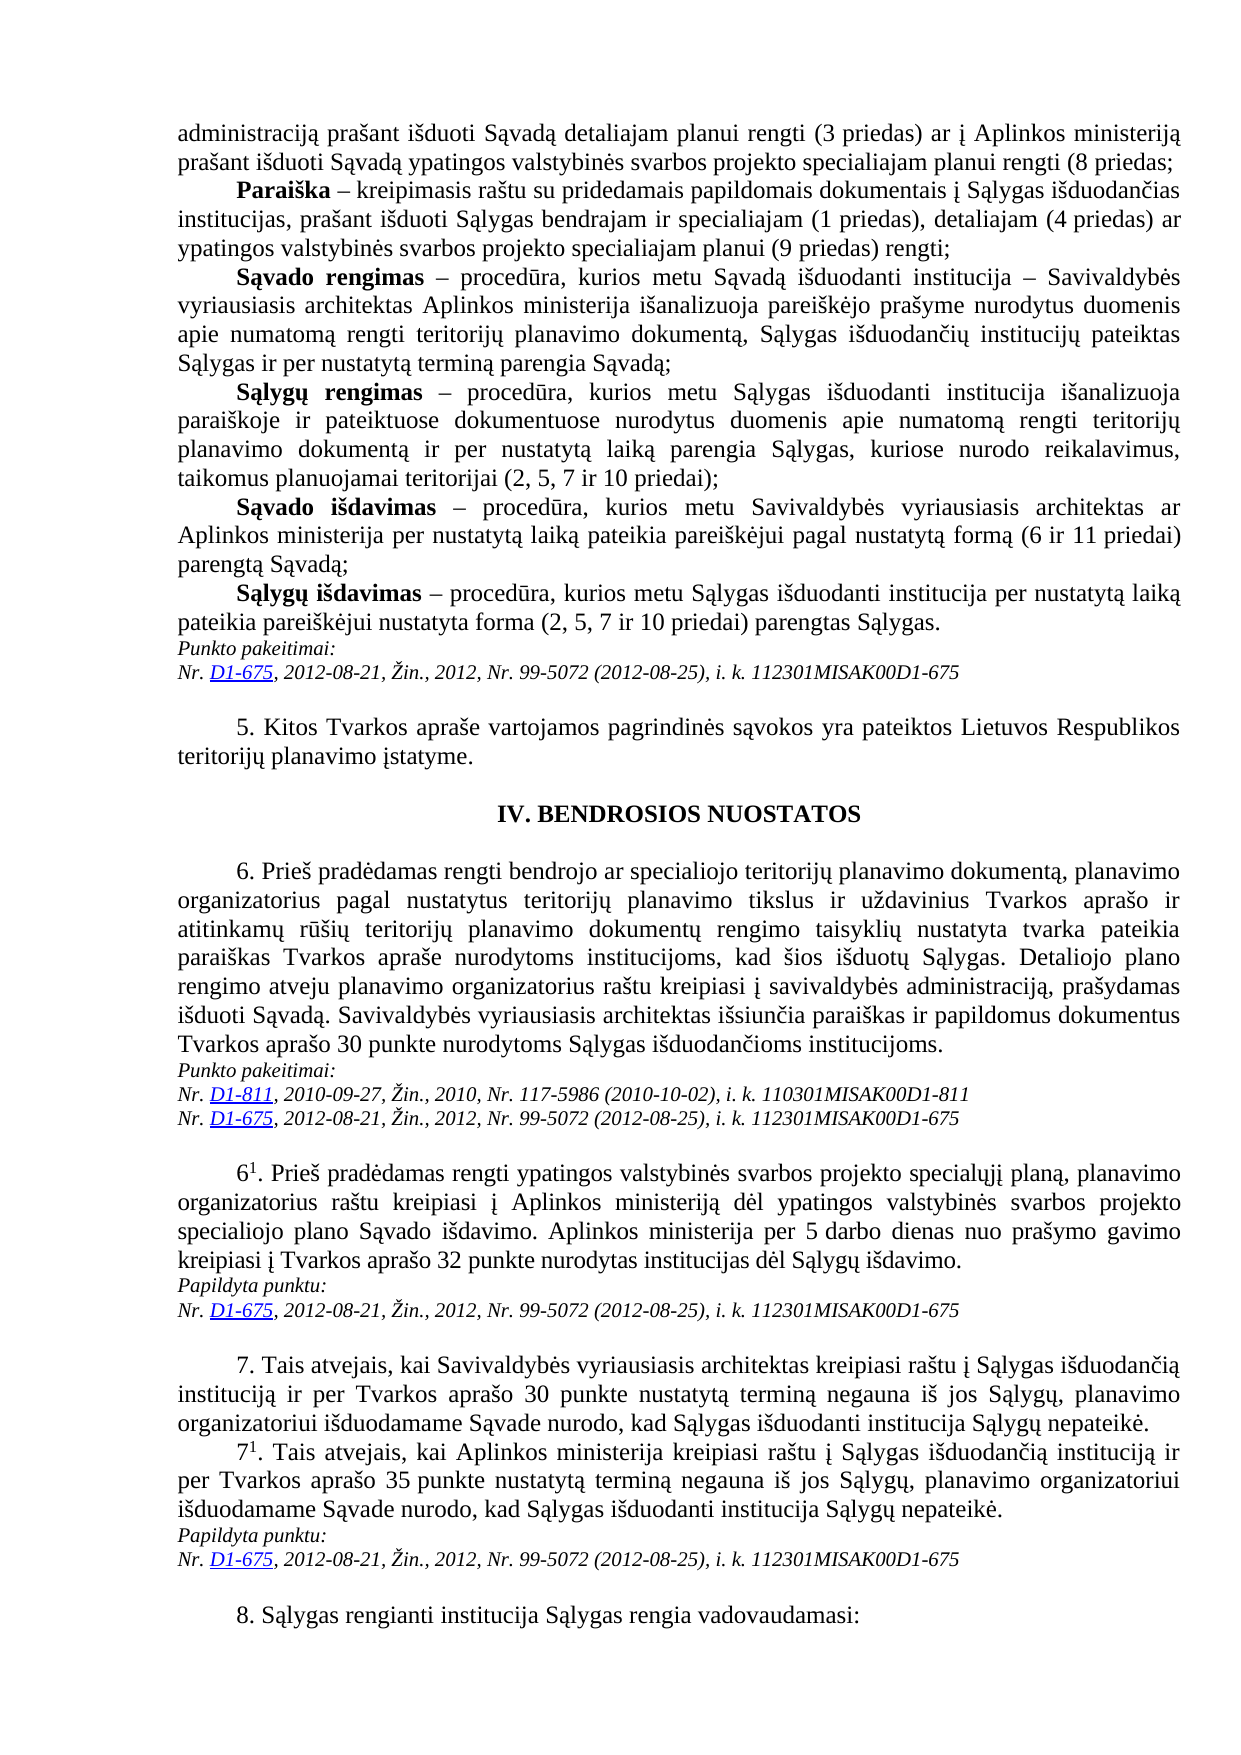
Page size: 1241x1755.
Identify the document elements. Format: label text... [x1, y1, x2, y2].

text Papildyta punktu: [177, 1273, 1181, 1297]
text IV. BENDROSIOS NUOSTATOS [177, 799, 1181, 827]
text Nr. D1-675, 2012-08-21, Žin., 2012, Nr. 99-5072 (2012-08-25), i. k. 112301MISAK00D1-675 [177, 1297, 1181, 1322]
text Nr. D1-675, 2012-08-21, Žin., 2012, Nr. 99-5072 (2012-08-25), i. k. 112301MISAK00D1-675 [177, 660, 1181, 684]
text Nr. D1-675, 2012-08-21, Žin., 2012, Nr. 99-5072 (2012-08-25), i. k. 112301MISAK00D1-675 [177, 1547, 1181, 1571]
text 7. Tais atvejais, kai Savivaldybės vyriausiasis architektas kreipiasi raštu į Sąlygas išduodančią instituciją ir per Tvarkos aprašo 30 punkte nustatytą terminą negauna iš jos Sąlygų, planavimo organizatoriui išduodamame Sąvade nurodo, kad Sąlygas išduodanti institucija Sąlygų nepateikė. [177, 1350, 1181, 1437]
text 71. Tais atvejais, kai Aplinkos ministerija kreipiasi raštu į Sąlygas išduodančią instituciją ir per Tvarkos aprašo 35 punkte nustatytą terminą negauna iš jos Sąlygų, planavimo organizatoriui išduodamame Sąvade nurodo, kad Sąlygas išduodanti institucija Sąlygų nepateikė. [177, 1437, 1181, 1523]
text Punkto pakeitimai: [177, 636, 1181, 660]
text Nr. D1-811, 2010-09-27, Žin., 2010, Nr. 117-5986 (2010-10-02), i. k. 110301MISAK00D1-811 [177, 1082, 1181, 1106]
text 5. Kitos Tvarkos apraše vartojamos pagrindinės sąvokos yra pateiktos Lietuvos Respublikos teritorijų planavimo įstatyme. [177, 712, 1181, 770]
text Sąvado rengimas – procedūra, kurios metu Sąvadą išduodanti institucija – Savivaldybės vyriausiasis architektas Aplinkos ministerija išanalizuoja pareiškėjo prašyme nurodytus duomenis apie numatomą rengti teritorijų planavimo dokumentą, Sąlygas išduodančių institucijų pateiktas Sąlygas ir per nustatytą terminą parengia Sąvadą; [177, 262, 1181, 377]
text 8. Sąlygas rengianti institucija Sąlygas rengia vadovaudamasi: [177, 1600, 1181, 1628]
text Paraiška – kreipimasis raštu su pridedamais papildomais dokumentais į Sąlygas išduodančias institucijas, prašant išduoti Sąlygas bendrajam ir specialiajam (1 priedas), detaliajam (4 priedas) ar ypatingos valstybinės svarbos projekto specialiajam planui (9 priedas) rengti; [177, 176, 1181, 262]
text Punkto pakeitimai: [177, 1057, 1181, 1082]
text Sąlygų išdavimas – procedūra, kurios metu Sąlygas išduodanti institucija per nustatytą laiką pateikia pareiškėjui nustatyta forma (2, 5, 7 ir 10 priedai) parengtas Sąlygas. [177, 578, 1181, 636]
text administraciją prašant išduoti Sąvadą detaliajam planui rengti (3 priedas) ar į Aplinkos ministeriją prašant išduoti Sąvadą ypatingos valstybinės svarbos projekto specialiajam planui rengti (8 priedas; [177, 118, 1181, 176]
text 61. Prieš pradėdamas rengti ypatingos valstybinės svarbos projekto specialųjį planą, planavimo organizatorius raštu kreipiasi į Aplinkos ministeriją dėl ypatingos valstybinės svarbos projekto specialiojo plano Sąvado išdavimo. Aplinkos ministerija per 5 darbo dienas nuo prašymo gavimo kreipiasi į Tvarkos aprašo 32 punkte nurodytas institucijas dėl Sąlygų išdavimo. [177, 1158, 1181, 1273]
text Nr. D1-675, 2012-08-21, Žin., 2012, Nr. 99-5072 (2012-08-25), i. k. 112301MISAK00D1-675 [177, 1106, 1181, 1130]
text 6. Prieš pradėdamas rengti bendrojo ar specialiojo teritorijų planavimo dokumentą, planavimo organizatorius pagal nustatytus teritorijų planavimo tikslus ir uždavinius Tvarkos aprašo ir atitinkamų rūšių teritorijų planavimo dokumentų rengimo taisyklių nustatyta tvarka pateikia paraiškas Tvarkos apraše nurodytoms institucijoms, kad šios išduotų Sąlygas. Detaliojo plano rengimo atveju planavimo organizatorius raštu kreipiasi į savivaldybės administraciją, prašydamas išduoti Sąvadą. Savivaldybės vyriausiasis architektas išsiunčia paraiškas ir papildomus dokumentus Tvarkos aprašo 30 punkte nurodytoms Sąlygas išduodančioms institucijoms. [177, 856, 1181, 1057]
text Sąlygų rengimas – procedūra, kurios metu Sąlygas išduodanti institucija išanalizuoja paraiškoje ir pateiktuose dokumentuose nurodytus duomenis apie numatomą rengti teritorijų planavimo dokumentą ir per nustatytą laiką parengia Sąlygas, kuriose nurodo reikalavimus, taikomus planuojamai teritorijai (2, 5, 7 ir 10 priedai); [177, 377, 1181, 492]
text Sąvado išdavimas – procedūra, kurios metu Savivaldybės vyriausiasis architektas ar Aplinkos ministerija per nustatytą laiką pateikia pareiškėjui pagal nustatytą formą (6 ir 11 priedai) parengtą Sąvadą; [177, 492, 1181, 578]
text Papildyta punktu: [177, 1523, 1181, 1547]
